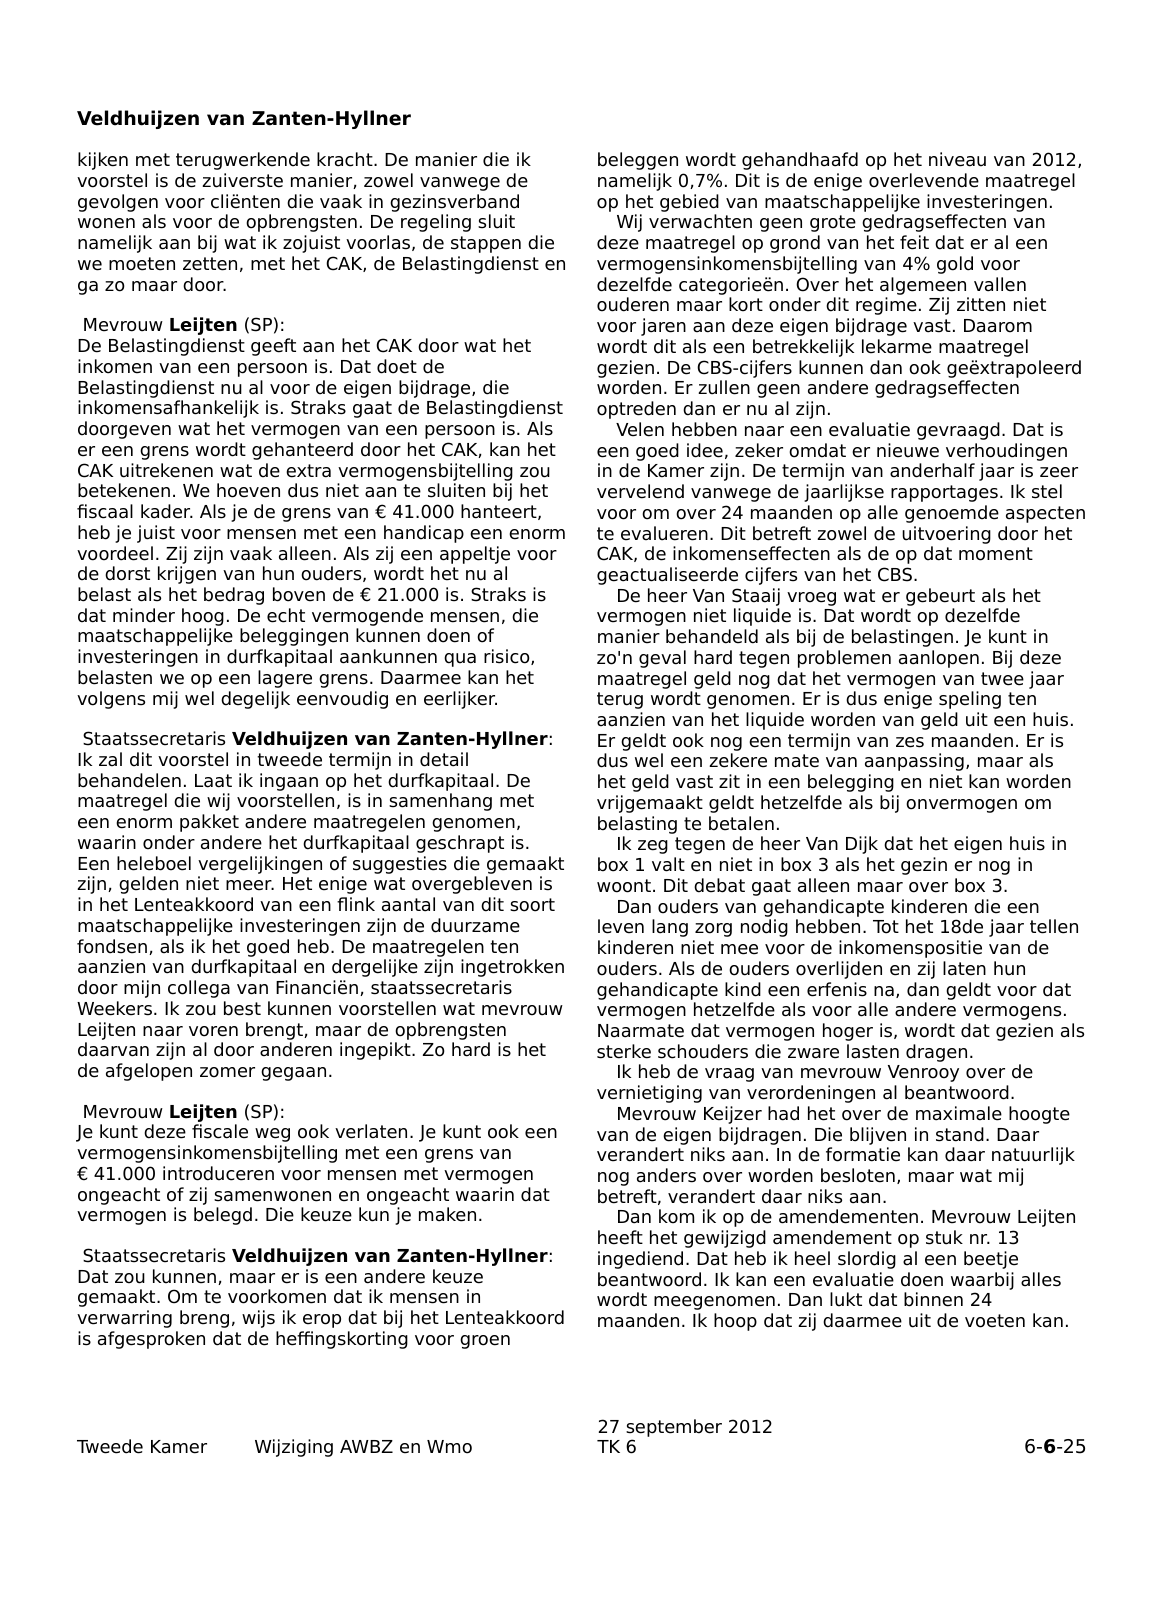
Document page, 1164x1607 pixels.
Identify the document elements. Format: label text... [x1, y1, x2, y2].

text De Belastingdienst geeft aan het CAK door wat het inkomen van een persoon is. Dat doet de Belastingdienst nu al voor de eigen bijdrage, die inkomensafhankelijk is. Straks gaat de Belastingdienst doorgeven wat het vermogen van een persoon is. Als er een grens wordt gehanteerd door het CAK, kan het CAK uitrekenen wat de extra vermogensbijtelling zou betekenen. We hoeven dus niet aan te sluiten bij het fiscaal kader. Als je de grens van € 41.000 hanteert, heb je juist voor mensen met een handicap een enorm voordeel. Zij zijn vaak alleen. Als zij een appeltje voor de dorst krijgen van hun ouders, wordt het nu al belast als het bedrag boven de € 21.000 is. Straks is dat minder hoog. De echt vermogende mensen, die maatschappelijke beleggingen kunnen doen of investeringen in durfkapitaal aankunnen qua risico, belasten we op een lagere grens. Daarmee kan het volgens mij wel degelijk eenvoudig en eerlijker. [77, 336, 567, 709]
text beleggen wordt gehandhaafd op het niveau van 2012, namelijk 0,7%. Dit is de enige overlevende maatregel op het gebied van maatschappelijke investeringen. [596, 150, 1087, 212]
text Je kunt deze fiscale weg ook verlaten. Je kunt ook een vermogensinkomensbijtelling met een grens van € 41.000 introduceren voor mensen met vermogen ongeacht of zij samenwonen en ongeacht waarin dat vermogen is belegd. Die keuze kun je maken. [77, 1122, 567, 1226]
text Ik heb de vraag van mevrouw Venrooy over de vernietiging van verordeningen al beantwoord. [596, 1062, 1087, 1104]
text kijken met terugwerkende kracht. De manier die ik voorstel is de zuiverste manier, zowel vanwege de gevolgen voor cliënten die vaak in gezinsverband wonen als voor de opbrengsten. De regeling sluit namelijk aan bij wat ik zojuist voorlas, de stappen die we moeten zetten, met het CAK, de Belastingdienst en ga zo maar door. [77, 150, 567, 295]
text Staatssecretaris Veldhuijzen van Zanten-Hyllner: [77, 1246, 567, 1267]
text Mevrouw Keijzer had het over de maximale hoogte van de eigen bijdragen. Die blijven in stand. Daar verandert niks aan. In de formatie kan daar natuurlijk nog anders over worden besloten, maar wat mij betreft, verandert daar niks aan. [596, 1104, 1087, 1207]
text Dan kom ik op de amendementen. Mevrouw Leijten heeft het gewijzigd amendement op stuk nr. 13 ingediend. Dat heb ik heel slordig al een beetje beantwoord. Ik kan een evaluatie doen waarbij alles wordt meegenomen. Dan lukt dat binnen 24 maanden. Ik hoop dat zij daarmee uit de voeten kan. [596, 1207, 1087, 1332]
text Mevrouw Leijten (SP): [77, 1102, 567, 1122]
text De heer Van Staaij vroeg wat er gebeurt als het vermogen niet liquide is. Dat wordt op dezelfde manier behandeld als bij de belastingen. Je kunt in zo'n geval hard tegen problemen aanlopen. Bij deze maatregel geld nog dat het vermogen van twee jaar terug wordt genomen. Er is dus enige speling ten aanzien van het liquide worden van geld uit een huis. Er geldt ook nog een termijn van zes maanden. Er is dus wel een zekere mate van aanpassing, maar als het geld vast zit in een belegging en niet kan worden vrijgemaakt geldt hetzelfde als bij onvermogen om belasting te betalen. [596, 586, 1087, 834]
text Wij verwachten geen grote gedragseffecten van deze maatregel op grond van het feit dat er al een vermogensinkomensbijtelling van 4% gold voor dezelfde categorieën. Over het algemeen vallen ouderen maar kort onder dit regime. Zij zitten niet voor jaren aan deze eigen bijdrage vast. Daarom wordt dit als een betrekkelijk lekarme maatregel gezien. De CBS-cijfers kunnen dan ook geëxtrapoleerd worden. Er zullen geen andere gedragseffecten optreden dan er nu al zijn. [596, 212, 1087, 420]
text Ik zal dit voorstel in tweede termijn in detail behandelen. Laat ik ingaan op het durfkapitaal. De maatregel die wij voorstellen, is in samenhang met een enorm pakket andere maatregelen genomen, waarin onder andere het durfkapitaal geschrapt is. Een heleboel vergelijkingen of suggesties die gemaakt zijn, gelden niet meer. Het enige wat overgebleven is in het Lenteakkoord van een flink aantal van dit soort maatschappelijke investeringen zijn de duurzame fondsen, als ik het goed heb. De maatregelen ten aanzien van durfkapitaal en dergelijke zijn ingetrokken door mijn collega van Financiën, staatssecretaris Weekers. Ik zou best kunnen voorstellen wat mevrouw Leijten naar voren brengt, maar de opbrengsten daarvan zijn al door anderen ingepikt. Zo hard is het de afgelopen zomer gegaan. [77, 750, 567, 1082]
text Staatssecretaris Veldhuijzen van Zanten-Hyllner: [77, 729, 567, 750]
text Velen hebben naar een evaluatie gevraagd. Dat is een goed idee, zeker omdat er nieuwe verhoudingen in de Kamer zijn. De termijn van anderhalf jaar is zeer vervelend vanwege de jaarlijkse rapportages. Ik stel voor om over 24 maanden op alle genoemde aspecten te evalueren. Dit betreft zowel de uitvoering door het CAK, de inkomenseffecten als de op dat moment geactualiseerde cijfers van het CBS. [596, 420, 1087, 586]
text Mevrouw Leijten (SP): [77, 315, 567, 336]
text Dat zou kunnen, maar er is een andere keuze gemaakt. Om te voorkomen dat ik mensen in verwarring breng, wijs ik erop dat bij het Lenteakkoord is afgesproken dat de heffingskorting voor groen [77, 1267, 567, 1349]
text Dan ouders van gehandicapte kinderen die een leven lang zorg nodig hebben. Tot het 18de jaar tellen kinderen niet mee voor de inkomenspositie van de ouders. Als de ouders overlijden en zij laten hun gehandicapte kind een erfenis na, dan geldt voor dat vermogen hetzelfde als voor alle andere vermogens. Naarmate dat vermogen hoger is, wordt dat gezien als sterke schouders die zware lasten dragen. [596, 896, 1087, 1062]
text Ik zeg tegen de heer Van Dijk dat het eigen huis in box 1 valt en niet in box 3 als het gezin er nog in woont. Dit debat gaat alleen maar over box 3. [596, 834, 1087, 896]
